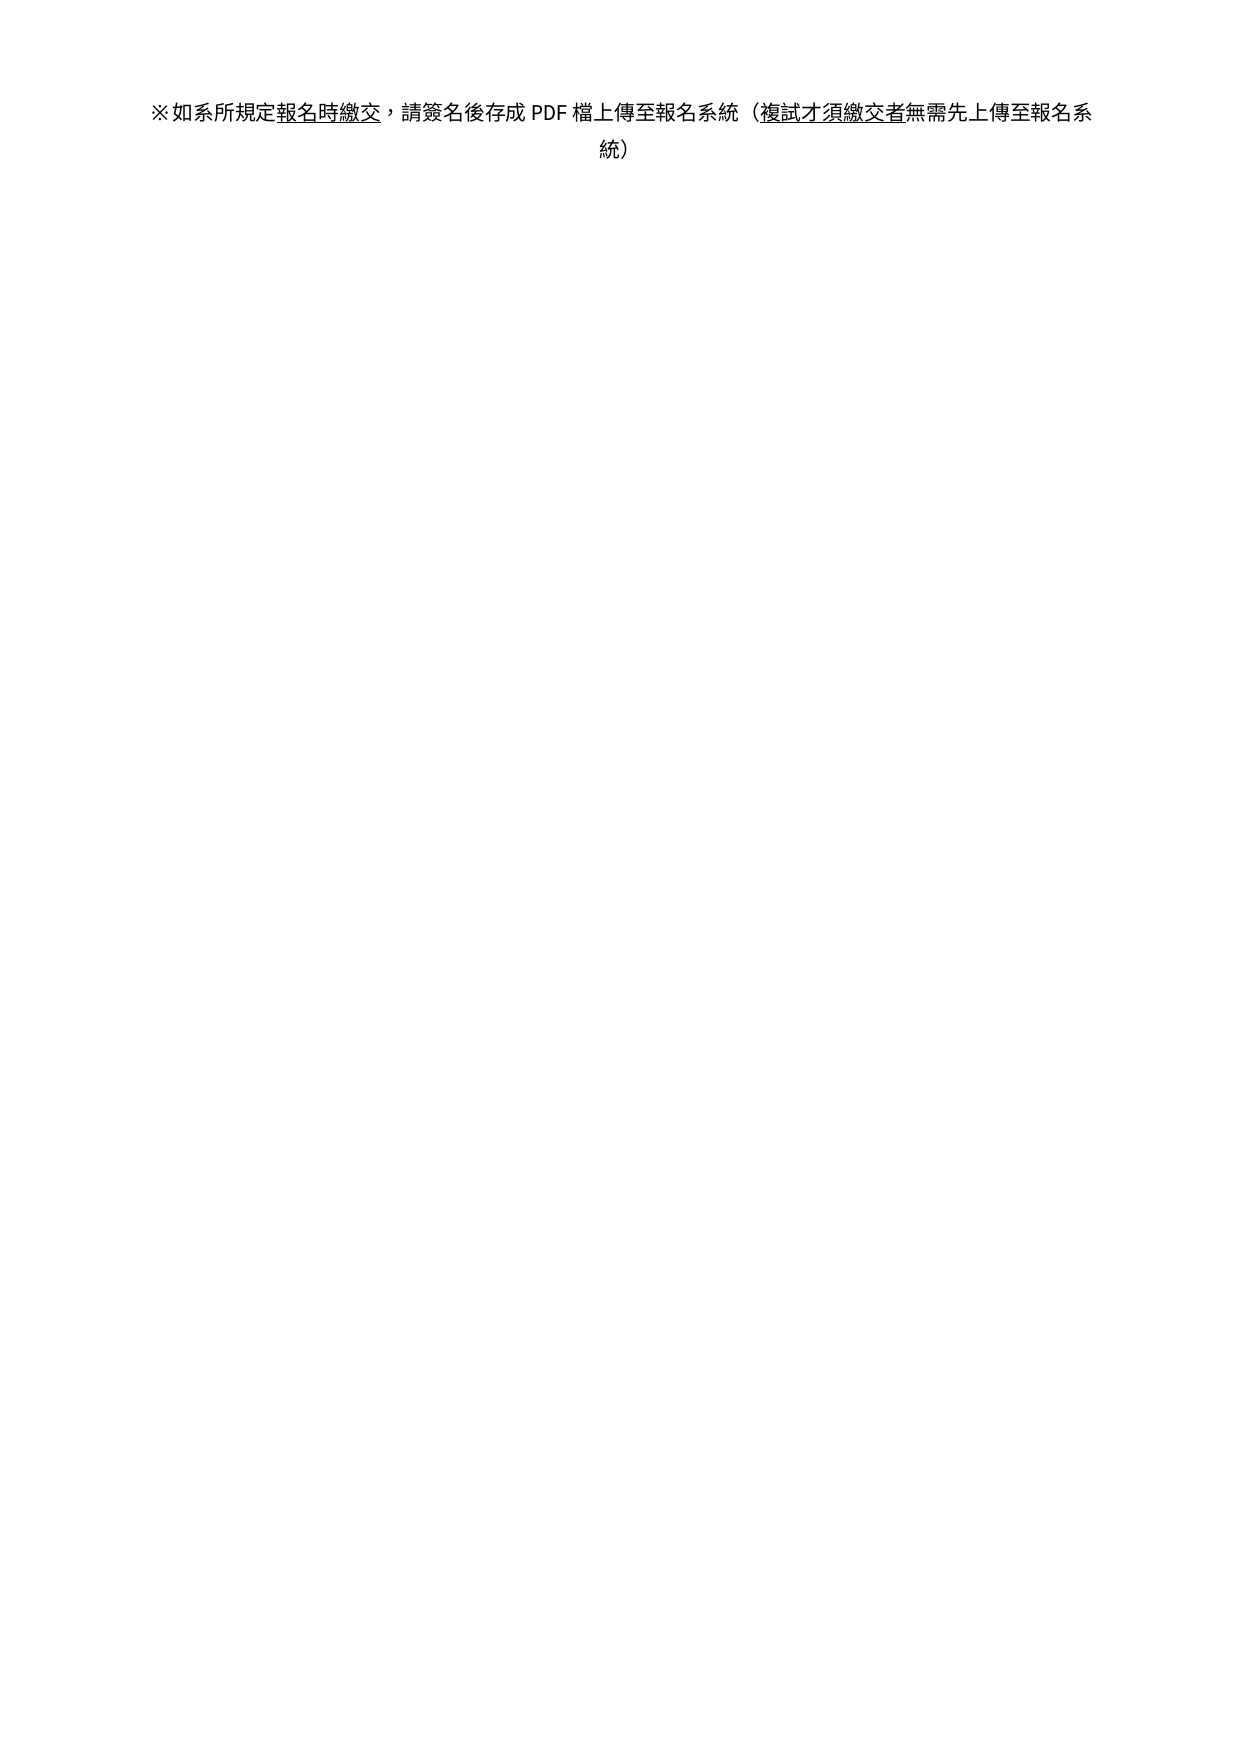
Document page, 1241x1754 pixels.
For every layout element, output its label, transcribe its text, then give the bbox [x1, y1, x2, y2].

text ※如系所規定報名時繳交，請簽名後存成PDF檔上傳至報名系統（複試才須繳交者無需先上傳至報名系統） [130, 89, 1110, 164]
